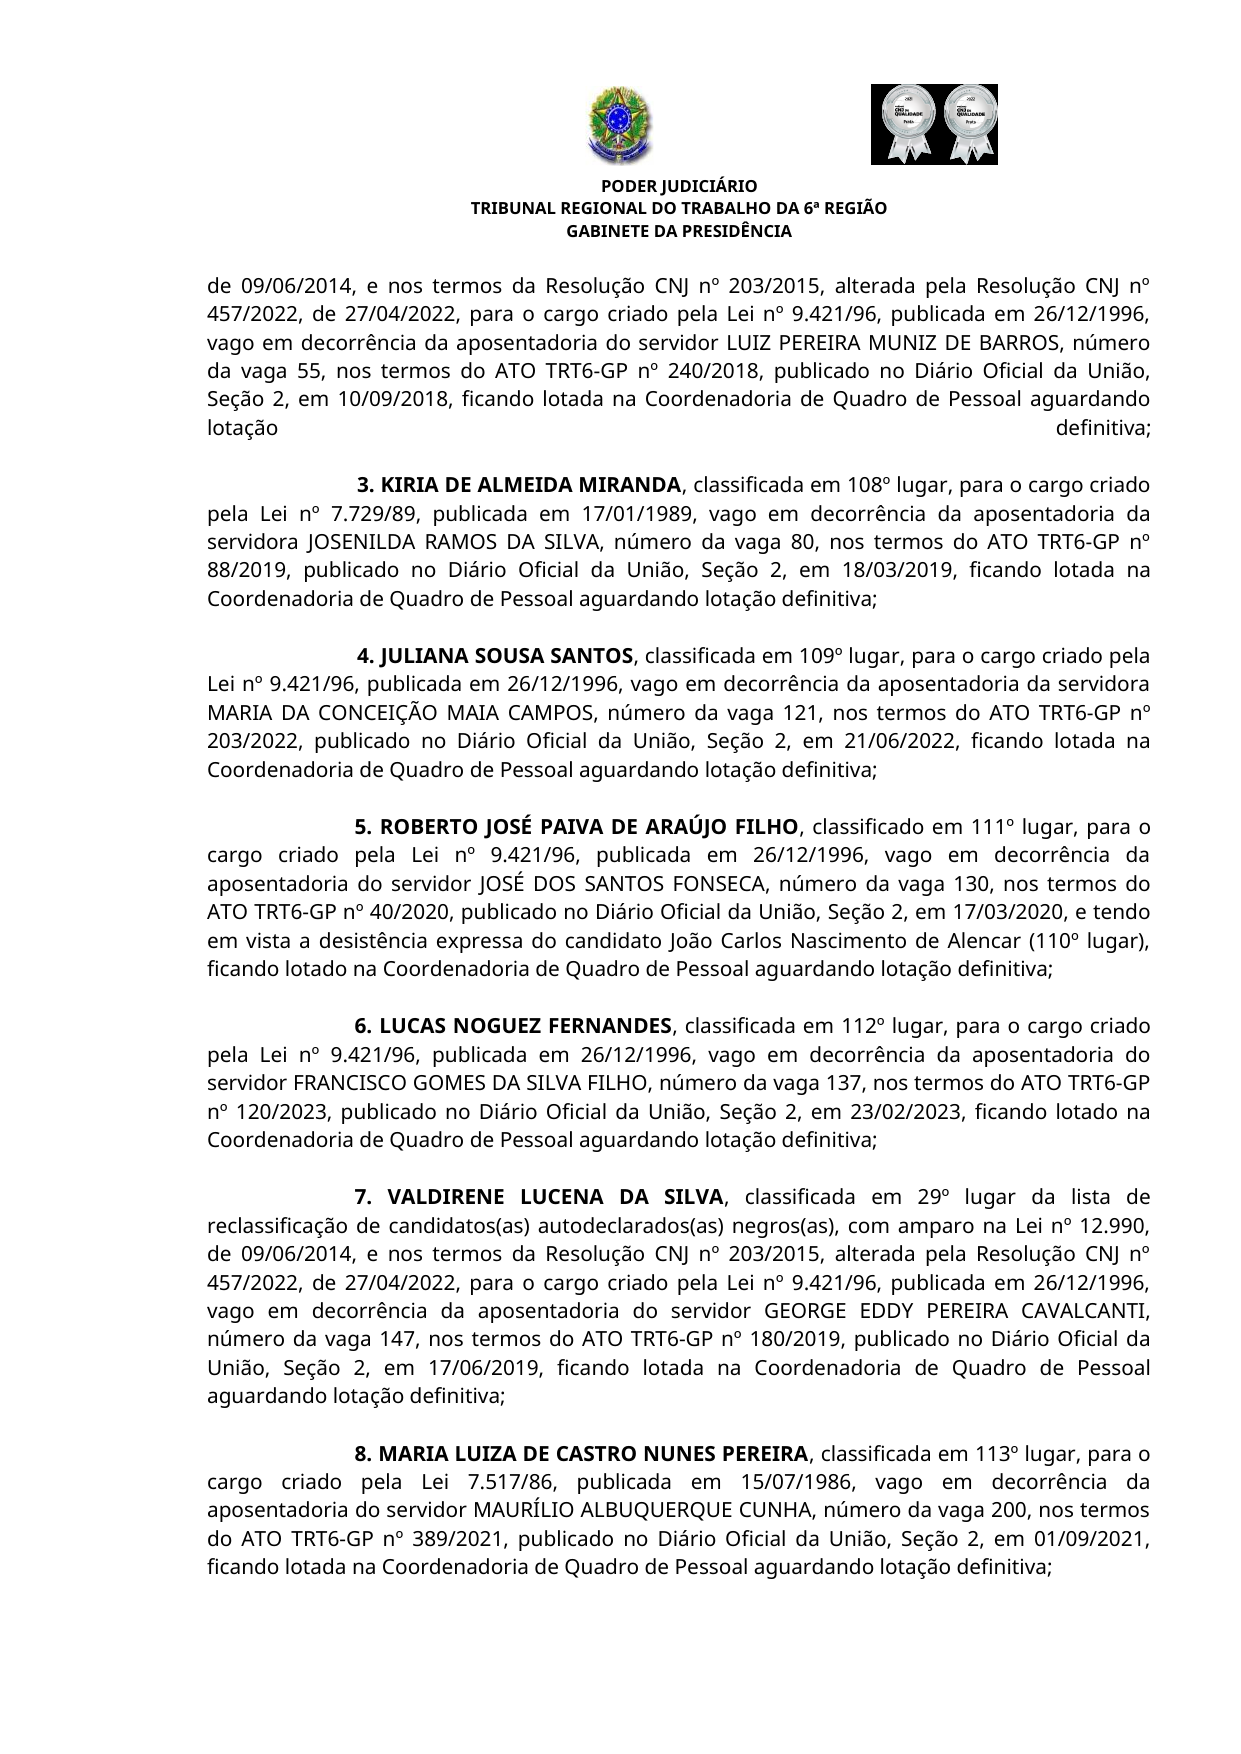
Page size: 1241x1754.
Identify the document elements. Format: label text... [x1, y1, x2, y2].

text 8. MARIA LUIZA DE CASTRO NUNES PEREIRA, classificada em 113º lugar, para o cargo criado pela Lei 7.517/86, publicada em 15/07/1986, vago em decorrência da aposentadoria do servidor MAURÍLIO ALBUQUERQUE CUNHA, número da vaga 200, nos termos do ATO TRT6-GP nº 389/2021, publicado no Diário Oficial da União, Seção 2, em 01/09/2021, ficando lotada na Coordenadoria de Quadro de Pessoal aguardando lotação definitiva; [207, 1439, 1152, 1581]
text 3. KIRIA DE ALMEIDA MIRANDA, classificada em 108º lugar, para o cargo criado pela Lei nº 7.729/89, publicada em 17/01/1989, vago em decorrência da aposentadoria da servidora JOSENILDA RAMOS DA SILVA, número da vaga 80, nos termos do ATO TRT6-GP nº 88/2019, publicado no Diário Oficial da União, Seção 2, em 18/03/2019, ficando lotada na Coordenadoria de Quadro de Pessoal aguardando lotação definitiva; [207, 470, 1152, 612]
text 7. VALDIRENE LUCENA DA SILVA, classificada em 29º lugar da lista de reclassificação de candidatos(as) autodeclarados(as) negros(as), com amparo na Lei nº 12.990, de 09/06/2014, e nos termos da Resolução CNJ nº 203/2015, alterada pela Resolução CNJ nº 457/2022, de 27/04/2022, para o cargo criado pela Lei nº 9.421/96, publicada em 26/12/1996, vago em decorrência da aposentadoria do servidor GEORGE EDDY PEREIRA CAVALCANTI, número da vaga 147, nos termos do ATO TRT6-GP nº 180/2019, publicado no Diário Oficial da União, Seção 2, em 17/06/2019, ficando lotada na Coordenadoria de Quadro de Pessoal aguardando lotação definitiva; [207, 1182, 1152, 1410]
picture [585, 86, 654, 166]
text de 09/06/2014, e nos termos da Resolução CNJ nº 203/2015, alterada pela Resolução CNJ nº 457/2022, de 27/04/2022, para o cargo criado pela Lei nº 9.421/96, publicada em 26/12/1996, vago em decorrência da aposentadoria do servidor LUIZ PEREIRA MUNIZ DE BARROS, número da vaga 55, nos termos do ATO TRT6-GP nº 240/2018, publicado no Diário Oficial da União, Seção 2, em 10/09/2018, ficando lotada na Coordenadoria de Quadro de Pessoal aguardando lotação definitiva; [207, 271, 1152, 470]
text 5. ROBERTO JOSÉ PAIVA DE ARAÚJO FILHO, classificado em 111º lugar, para o cargo criado pela Lei nº 9.421/96, publicada em 26/12/1996, vago em decorrência da aposentadoria do servidor JOSÉ DOS SANTOS FONSECA, número da vaga 130, nos termos do ATO TRT6-GP nº 40/2020, publicado no Diário Oficial da União, Seção 2, em 17/03/2020, e tendo em vista a desistência expressa do candidato João Carlos Nascimento de Alencar (110º lugar), ficando lotado na Coordenadoria de Quadro de Pessoal aguardando lotação definitiva; [207, 812, 1152, 983]
text 4. JULIANA SOUSA SANTOS, classificada em 109º lugar, para o cargo criado pela Lei nº 9.421/96, publicada em 26/12/1996, vago em decorrência da aposentadoria da servidora MARIA DA CONCEIÇÃO MAIA CAMPOS, número da vaga 121, nos termos do ATO TRT6-GP nº 203/2022, publicado no Diário Oficial da União, Seção 2, em 21/06/2022, ficando lotada na Coordenadoria de Quadro de Pessoal aguardando lotação definitiva; [207, 641, 1152, 783]
text 6. LUCAS NOGUEZ FERNANDES, classificada em 112º lugar, para o cargo criado pela Lei nº 9.421/96, publicada em 26/12/1996, vago em decorrência da aposentadoria do servidor FRANCISCO GOMES DA SILVA FILHO, número da vaga 137, nos termos do ATO TRT6-GP nº 120/2023, publicado no Diário Oficial da União, Seção 2, em 23/02/2023, ficando lotado na Coordenadoria de Quadro de Pessoal aguardando lotação definitiva; [207, 1011, 1152, 1154]
